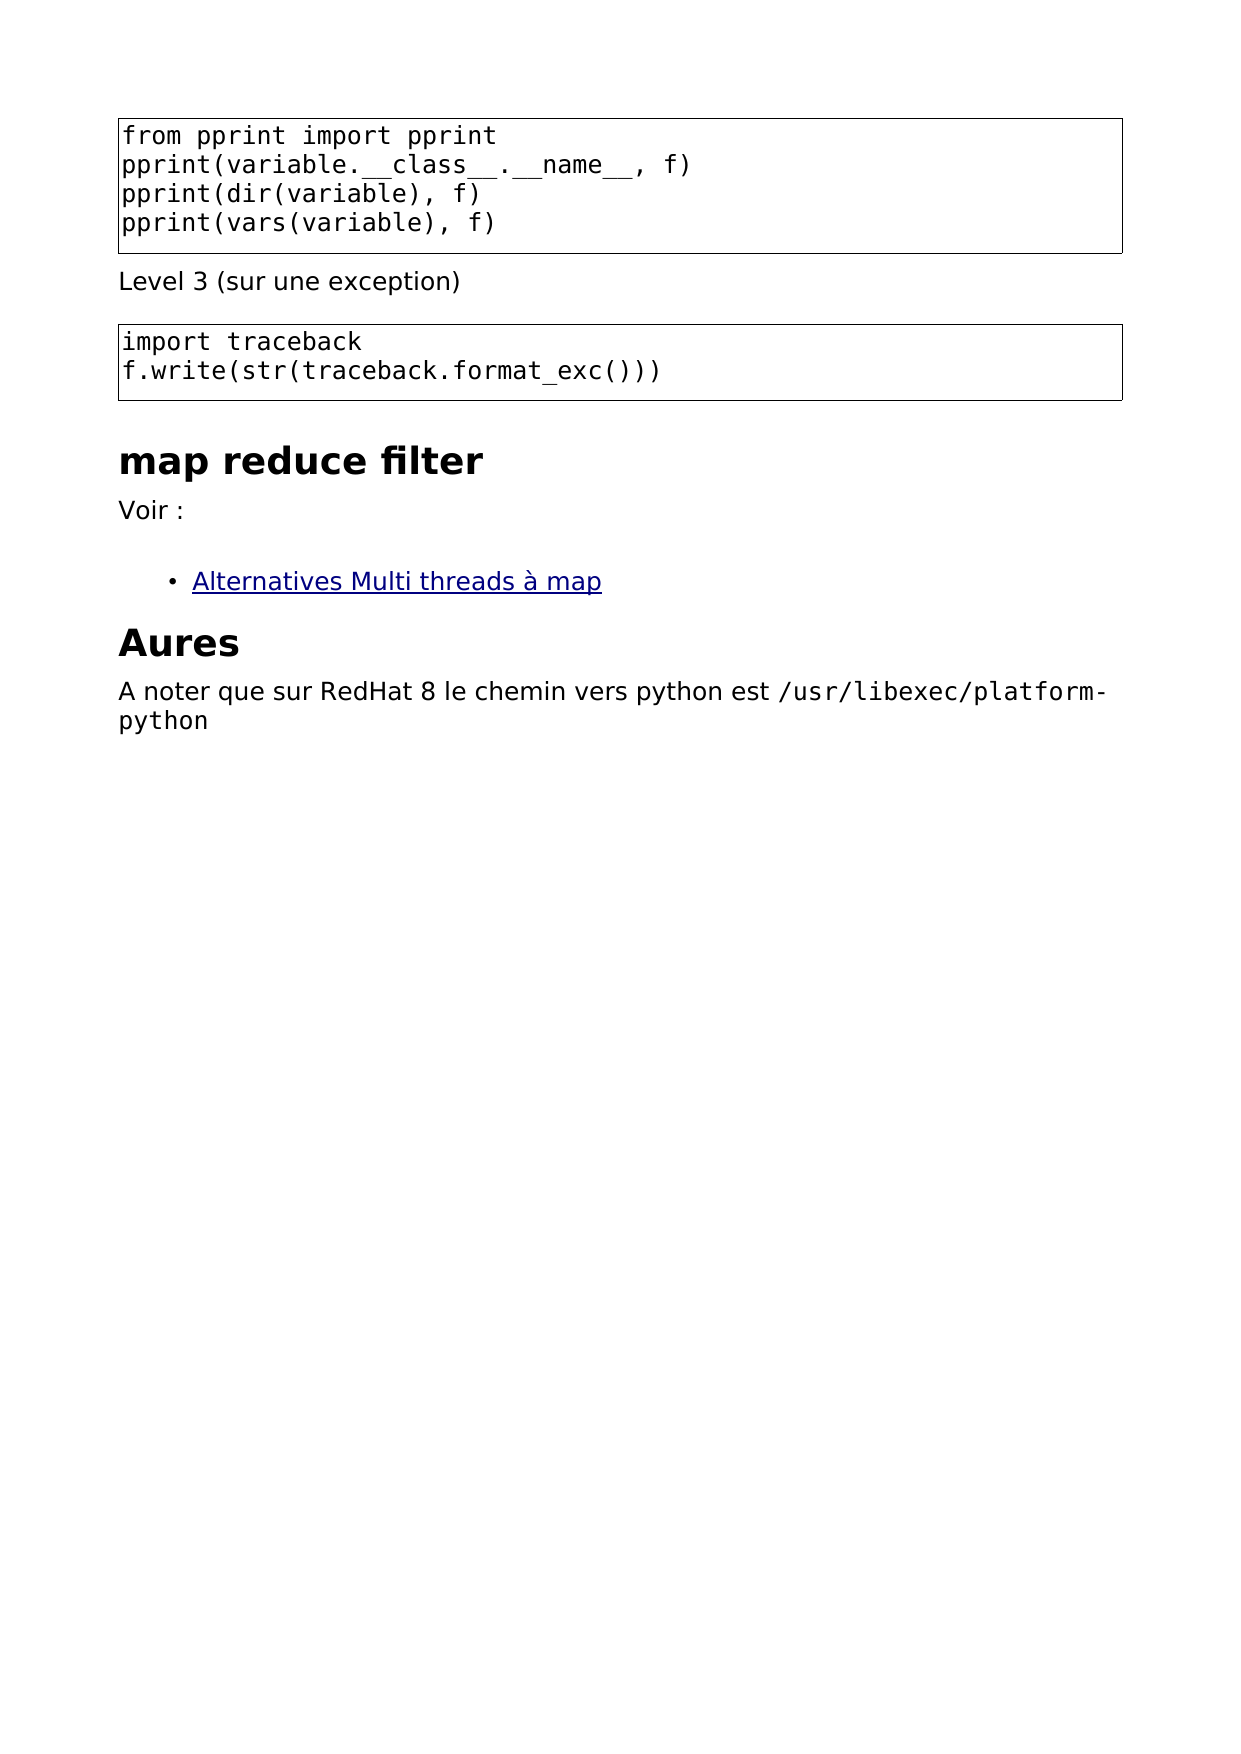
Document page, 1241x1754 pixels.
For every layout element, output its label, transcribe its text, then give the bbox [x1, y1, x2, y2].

text Voir : [118, 496, 1122, 525]
table_header import traceback f.write(str(traceback.format_exc())) [119, 325, 1122, 400]
text Level 3 (sur une exception) [118, 267, 1122, 297]
list Alternatives Multi threads à map [177, 567, 1122, 596]
text A noter que sur RedHat 8 le chemin vers python est /usr/libexec/platform-python [118, 677, 1122, 736]
subtitle map reduce filter [118, 440, 1122, 483]
subtitle Aures [118, 621, 1122, 665]
table_header from pprint import pprint pprint(variable.__class__.__name__, f) pprint(dir(variable), f) pprint(vars(variable), f) [119, 119, 1122, 252]
